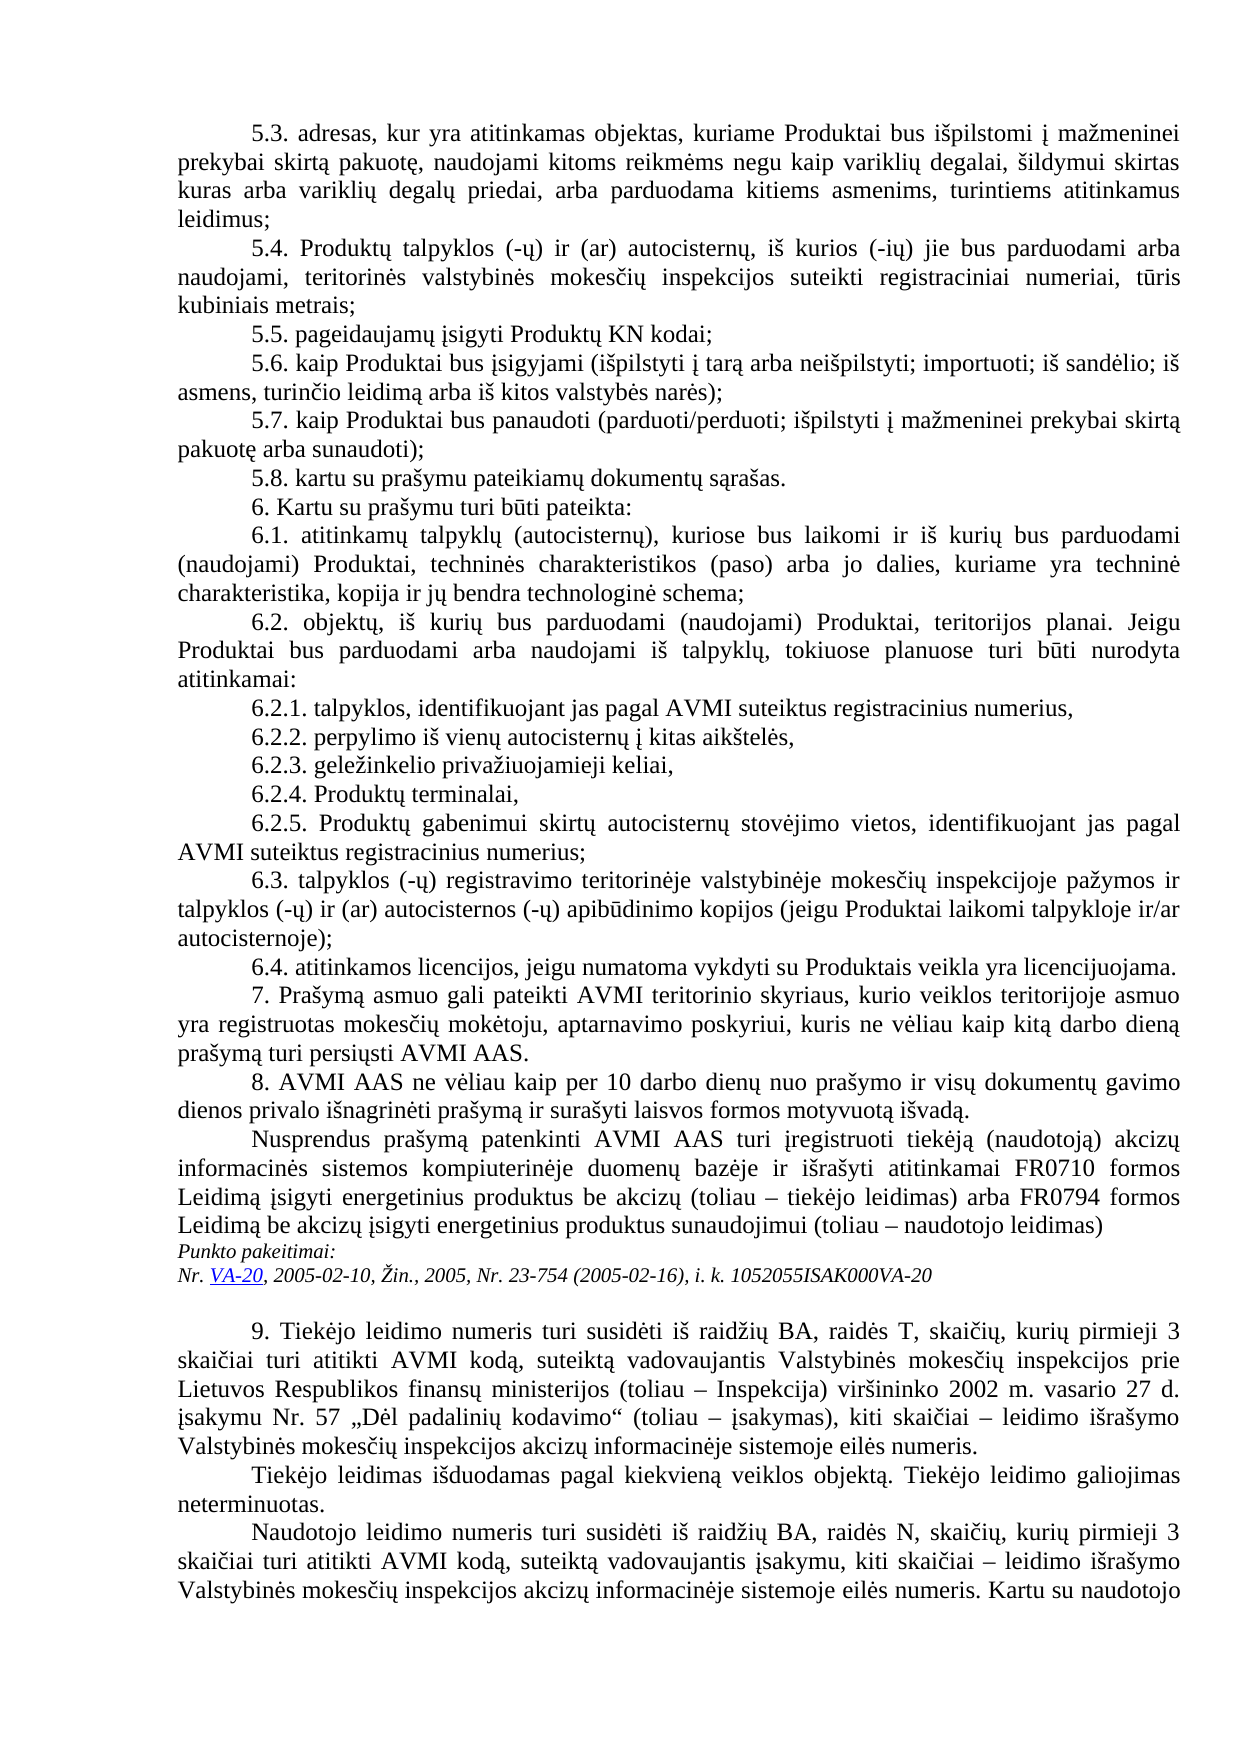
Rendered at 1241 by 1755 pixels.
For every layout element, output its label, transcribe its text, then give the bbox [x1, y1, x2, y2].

text 6.4. atitinkamos licencijos, jeigu numatoma vykdyti su Produktais veikla yra licencijuojama. [177, 952, 1181, 981]
text 6.2.2. perpylimo iš vienų autocisternų į kitas aikštelės, [177, 722, 1181, 751]
text Tiekėjo leidimas išduodamas pagal kiekvieną veiklos objektą. Tiekėjo leidimo galiojimas neterminuotas. [177, 1460, 1181, 1517]
text Punkto pakeitimai: [177, 1239, 1181, 1263]
text 6.2. objektų, iš kurių bus parduodami (naudojami) Produktai, teritorijos planai. Jeigu Produktai bus parduodami arba naudojami iš talpyklų, tokiuose planuose turi būti nurodyta atitinkamai: [177, 607, 1181, 693]
text 6.1. atitinkamų talpyklų (autocisternų), kuriose bus laikomi ir iš kurių bus parduodami (naudojami) Produktai, techninės charakteristikos (paso) arba jo dalies, kuriame yra techninė charakteristika, kopija ir jų bendra technologinė schema; [177, 521, 1181, 607]
text 6.2.4. Produktų terminalai, [177, 779, 1181, 808]
text Naudotojo leidimo numeris turi susidėti iš raidžių BA, raidės N, skaičių, kurių pirmieji 3 skaičiai turi atitikti AVMI kodą, suteiktą vadovaujantis įsakymu, kiti skaičiai – leidimo išrašymo Valstybinės mokesčių inspekcijos akcizų informacinėje sistemoje eilės numeris. Kartu su naudotojo [177, 1517, 1181, 1604]
text 5.8. kartu su prašymu pateikiamų dokumentų sąrašas. [177, 463, 1181, 492]
text 6. Kartu su prašymu turi būti pateikta: [177, 492, 1181, 521]
text Nusprendus prašymą patenkinti AVMI AAS turi įregistruoti tiekėją (naudotoją) akcizų informacinės sistemos kompiuterinėje duomenų bazėje ir išrašyti atitinkamai FR0710 formos Leidimą įsigyti energetinius produktus be akcizų (toliau – tiekėjo leidimas) arba FR0794 formos Leidimą be akcizų įsigyti energetinius produktus sunaudojimui (toliau – naudotojo leidimas) [177, 1124, 1181, 1239]
text 7. Prašymą asmuo gali pateikti AVMI teritorinio skyriaus, kurio veiklos teritorijoje asmuo yra registruotas mokesčių mokėtoju, aptarnavimo poskyriui, kuris ne vėliau kaip kitą darbo dieną prašymą turi persiųsti AVMI AAS. [177, 981, 1181, 1067]
text 5.6. kaip Produktai bus įsigyjami (išpilstyti į tarą arba neišpilstyti; importuoti; iš sandėlio; iš asmens, turinčio leidimą arba iš kitos valstybės narės); [177, 348, 1181, 406]
text 5.3. adresas, kur yra atitinkamas objektas, kuriame Produktai bus išpilstomi į mažmeninei prekybai skirtą pakuotę, naudojami kitoms reikmėms negu kaip variklių degalai, šildymui skirtas kuras arba variklių degalų priedai, arba parduodama kitiems asmenims, turintiems atitinkamus leidimus; [177, 118, 1181, 233]
text 5.4. Produktų talpyklos (-ų) ir (ar) autocisternų, iš kurios (-ių) jie bus parduodami arba naudojami, teritorinės valstybinės mokesčių inspekcijos suteikti registraciniai numeriai, tūris kubiniais metrais; [177, 233, 1181, 319]
text 6.2.5. Produktų gabenimui skirtų autocisternų stovėjimo vietos, identifikuojant jas pagal AVMI suteiktus registracinius numerius; [177, 808, 1181, 866]
text 6.3. talpyklos (-ų) registravimo teritorinėje valstybinėje mokesčių inspekcijoje pažymos ir talpyklos (-ų) ir (ar) autocisternos (-ų) apibūdinimo kopijos (jeigu Produktai laikomi talpykloje ir/ar autocisternoje); [177, 866, 1181, 952]
text 6.2.3. geležinkelio privažiuojamieji keliai, [177, 751, 1181, 779]
text 8. AVMI AAS ne vėliau kaip per 10 darbo dienų nuo prašymo ir visų dokumentų gavimo dienos privalo išnagrinėti prašymą ir surašyti laisvos formos motyvuotą išvadą. [177, 1067, 1181, 1124]
text 5.7. kaip Produktai bus panaudoti (parduoti/perduoti; išpilstyti į mažmeninei prekybai skirtą pakuotę arba sunaudoti); [177, 406, 1181, 463]
text 5.5. pageidaujamų įsigyti Produktų KN kodai; [177, 319, 1181, 348]
text Nr. VA-20, 2005-02-10, Žin., 2005, Nr. 23-754 (2005-02-16), i. k. 1052055ISAK000VA-20 [177, 1263, 1181, 1287]
text 9. Tiekėjo leidimo numeris turi susidėti iš raidžių BA, raidės T, skaičių, kurių pirmieji 3 skaičiai turi atitikti AVMI kodą, suteiktą vadovaujantis Valstybinės mokesčių inspekcijos prie Lietuvos Respublikos finansų ministerijos (toliau – Inspekcija) viršininko 2002 m. vasario 27 d. įsakymu Nr. 57 „Dėl padalinių kodavimo“ (toliau – įsakymas), kiti skaičiai – leidimo išrašymo Valstybinės mokesčių inspekcijos akcizų informacinėje sistemoje eilės numeris. [177, 1316, 1181, 1460]
text 6.2.1. talpyklos, identifikuojant jas pagal AVMI suteiktus registracinius numerius, [177, 693, 1181, 722]
